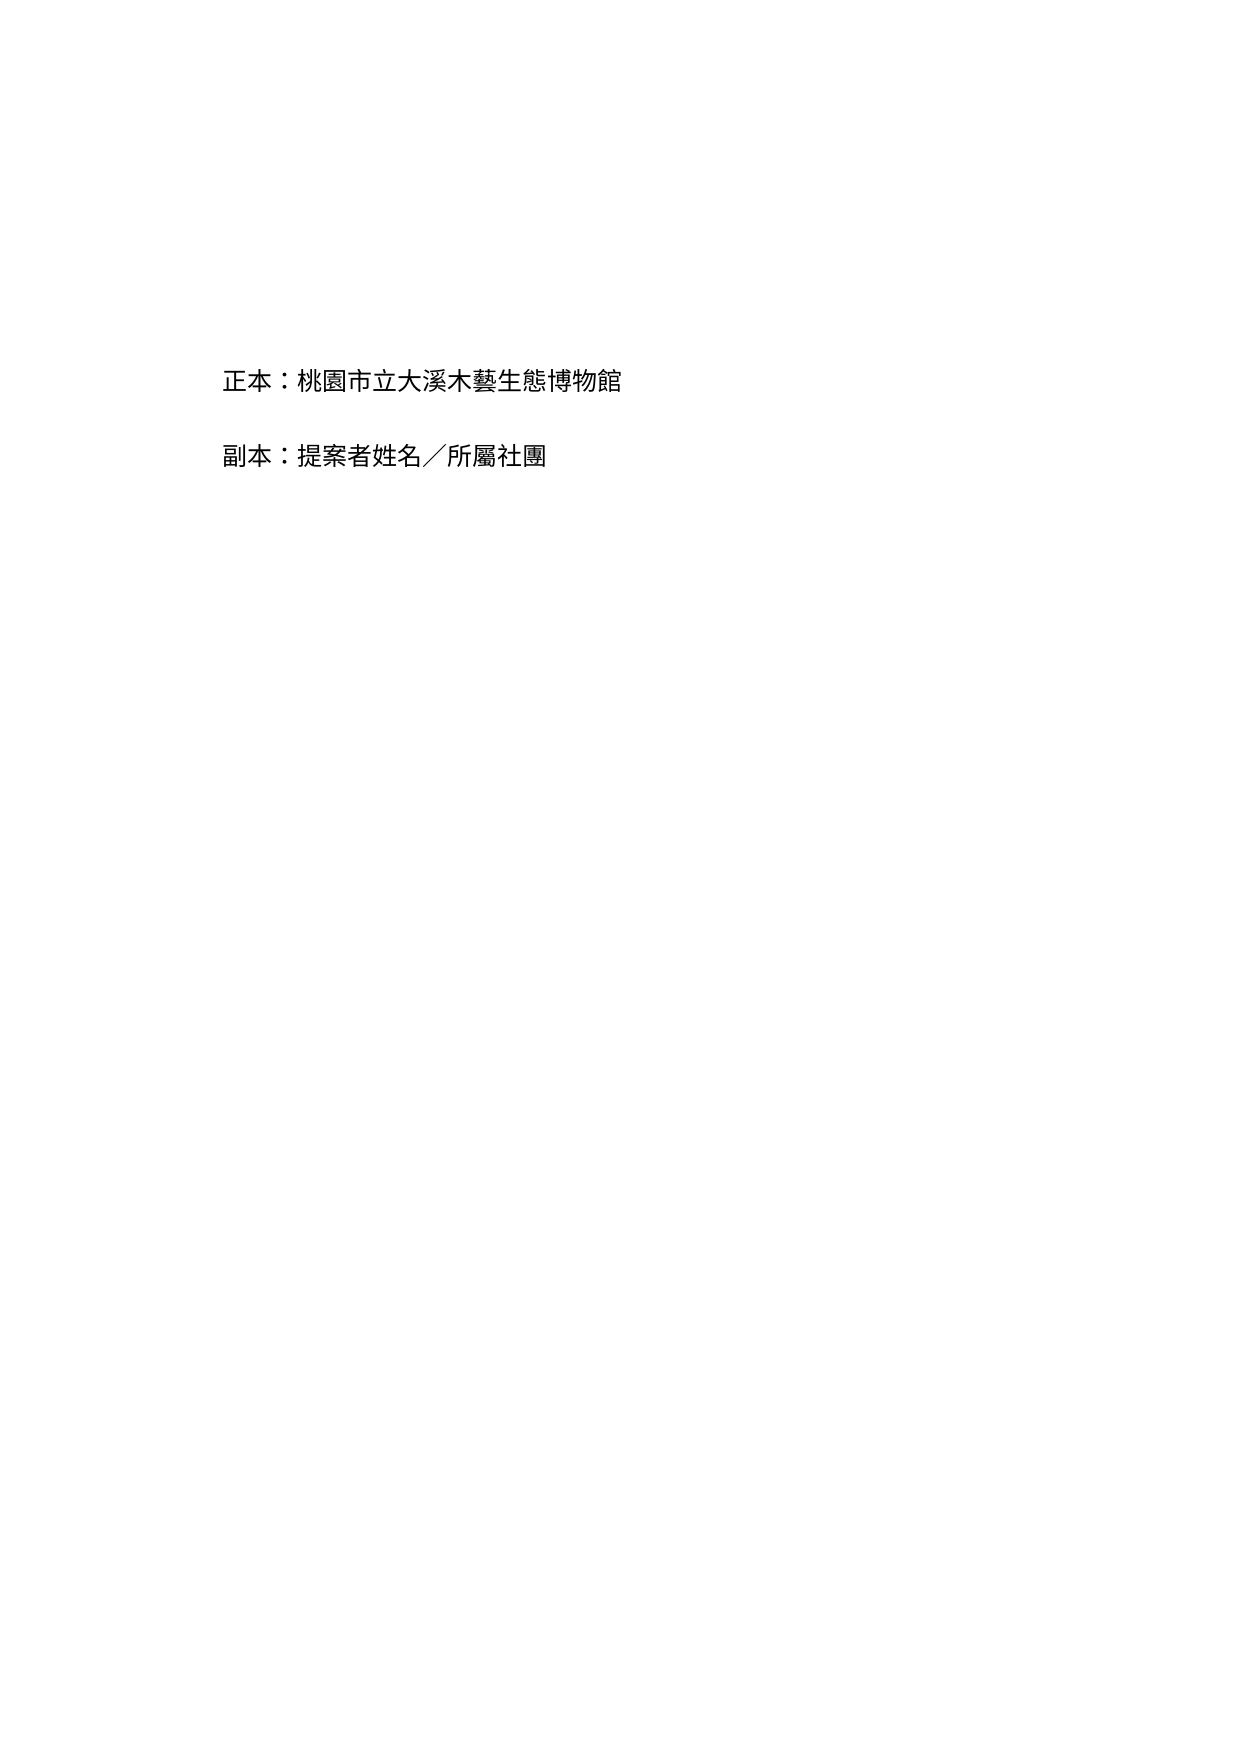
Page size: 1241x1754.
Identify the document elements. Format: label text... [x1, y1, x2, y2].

text 正本：桃園市立大溪木藝生態博物館 [202, 355, 1053, 392]
text 副本：提案者姓名／所屬社團 [202, 430, 1053, 467]
